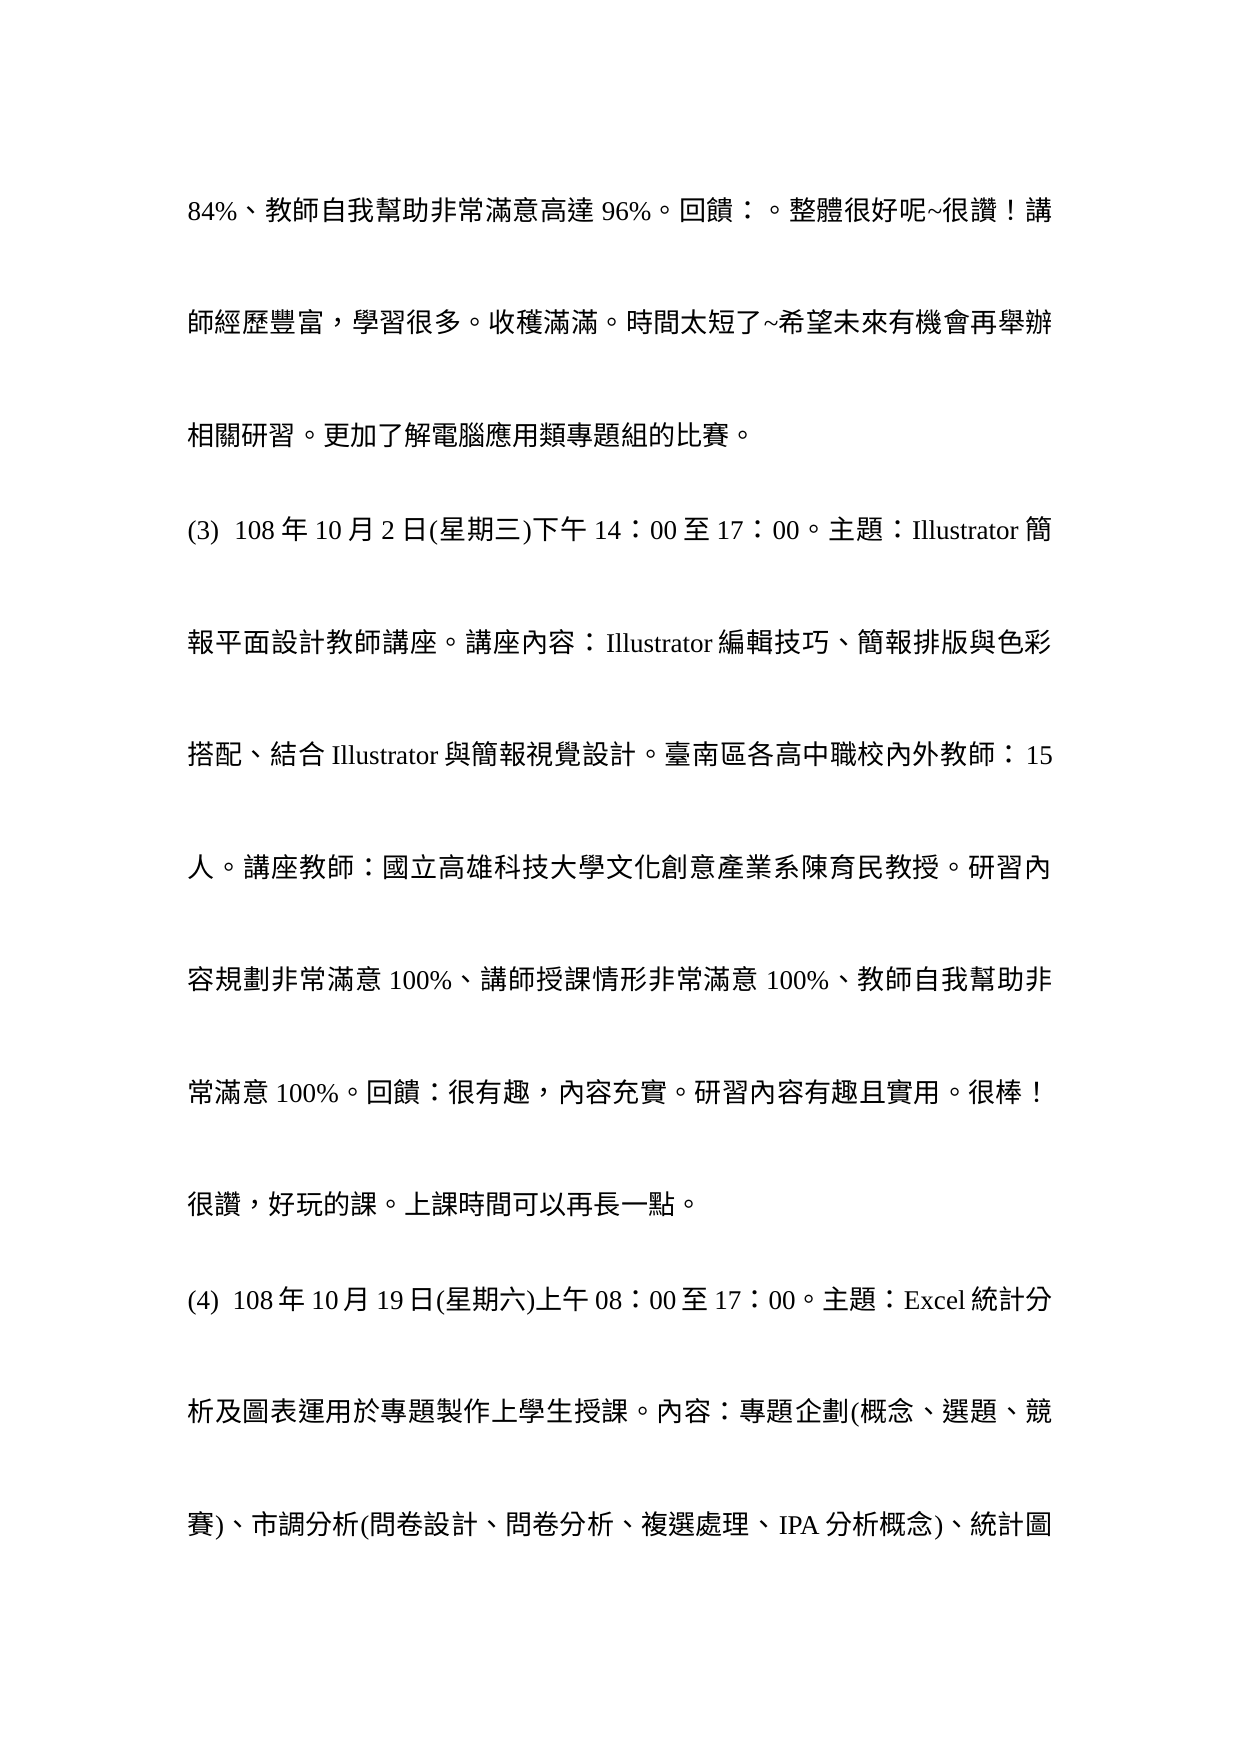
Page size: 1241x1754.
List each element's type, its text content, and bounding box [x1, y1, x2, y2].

text (3) 108年10月2日(星期三)下午14：00至17：00。主題：Illustrator簡報平面設計教師講座。講座內容：Illustrator編輯技巧、簡報排版與色彩搭配、結合Illustrator與簡報視覺設計。臺南區各高中職校內外教師：15人。講座教師：國立高雄科技大學文化創意產業系陳育民教授。研習內容規劃非常滿意100%、講師授課情形非常滿意100%、教師自我幫助非常滿意100%。回饋：很有趣，內容充實。研習內容有趣且實用。很棒！很讚，好玩的課。上課時間可以再長一點。 [187, 484, 1053, 1234]
text 84%、教師自我幫助非常滿意高達96%。回饋：。整體很好呢~很讚！講師經歷豐富，學習很多。收穫滿滿。時間太短了~希望未來有機會再舉辦相關研習。更加了解電腦應用類專題組的比賽。 [187, 164, 1053, 464]
text (4) 108年10月19日(星期六)上午08：00至17：00。主題：Excel統計分析及圖表運用於專題製作上學生授課。內容：專題企劃(概念、選題、競賽)、市調分析(問卷設計、問卷分析、複選處理、IPA分析概念)、統計圖表(統計圖表運用、Office2016、統計資訊圖表、Google試算表、圖文整合)、商業圖表(PEST、SWOT、五力、STP、4P)、常用圖表(心智圖、甘特圖、其他插圖運用)。臺南區各高中職校內外學生：37人。講座教師：景文科技大學國際貿易系林宏諭教授。研習內容規劃非常滿意89%、講師授課情形非常滿意86%、學生自我幫助非常滿意94%。回饋：好實用！時數可以再多一點，希望能夠有這種額外的課程。很讚的研習。謝謝老師的教導。老師今日講解的都有讓我清楚明瞭，收穫很多，謝謝老師~老師很親切，超棒！講解清楚，但是時間有點短。我覺得老師講課很仔細。老師很耐心且用心回覆提問的問題，謝謝老師！很實用~可以多舉辦相關活動。謝謝老師讓我們理解到小論文和專題的差異，能喪我清楚自己該做什麼和怎們做。 [187, 1254, 1053, 1554]
